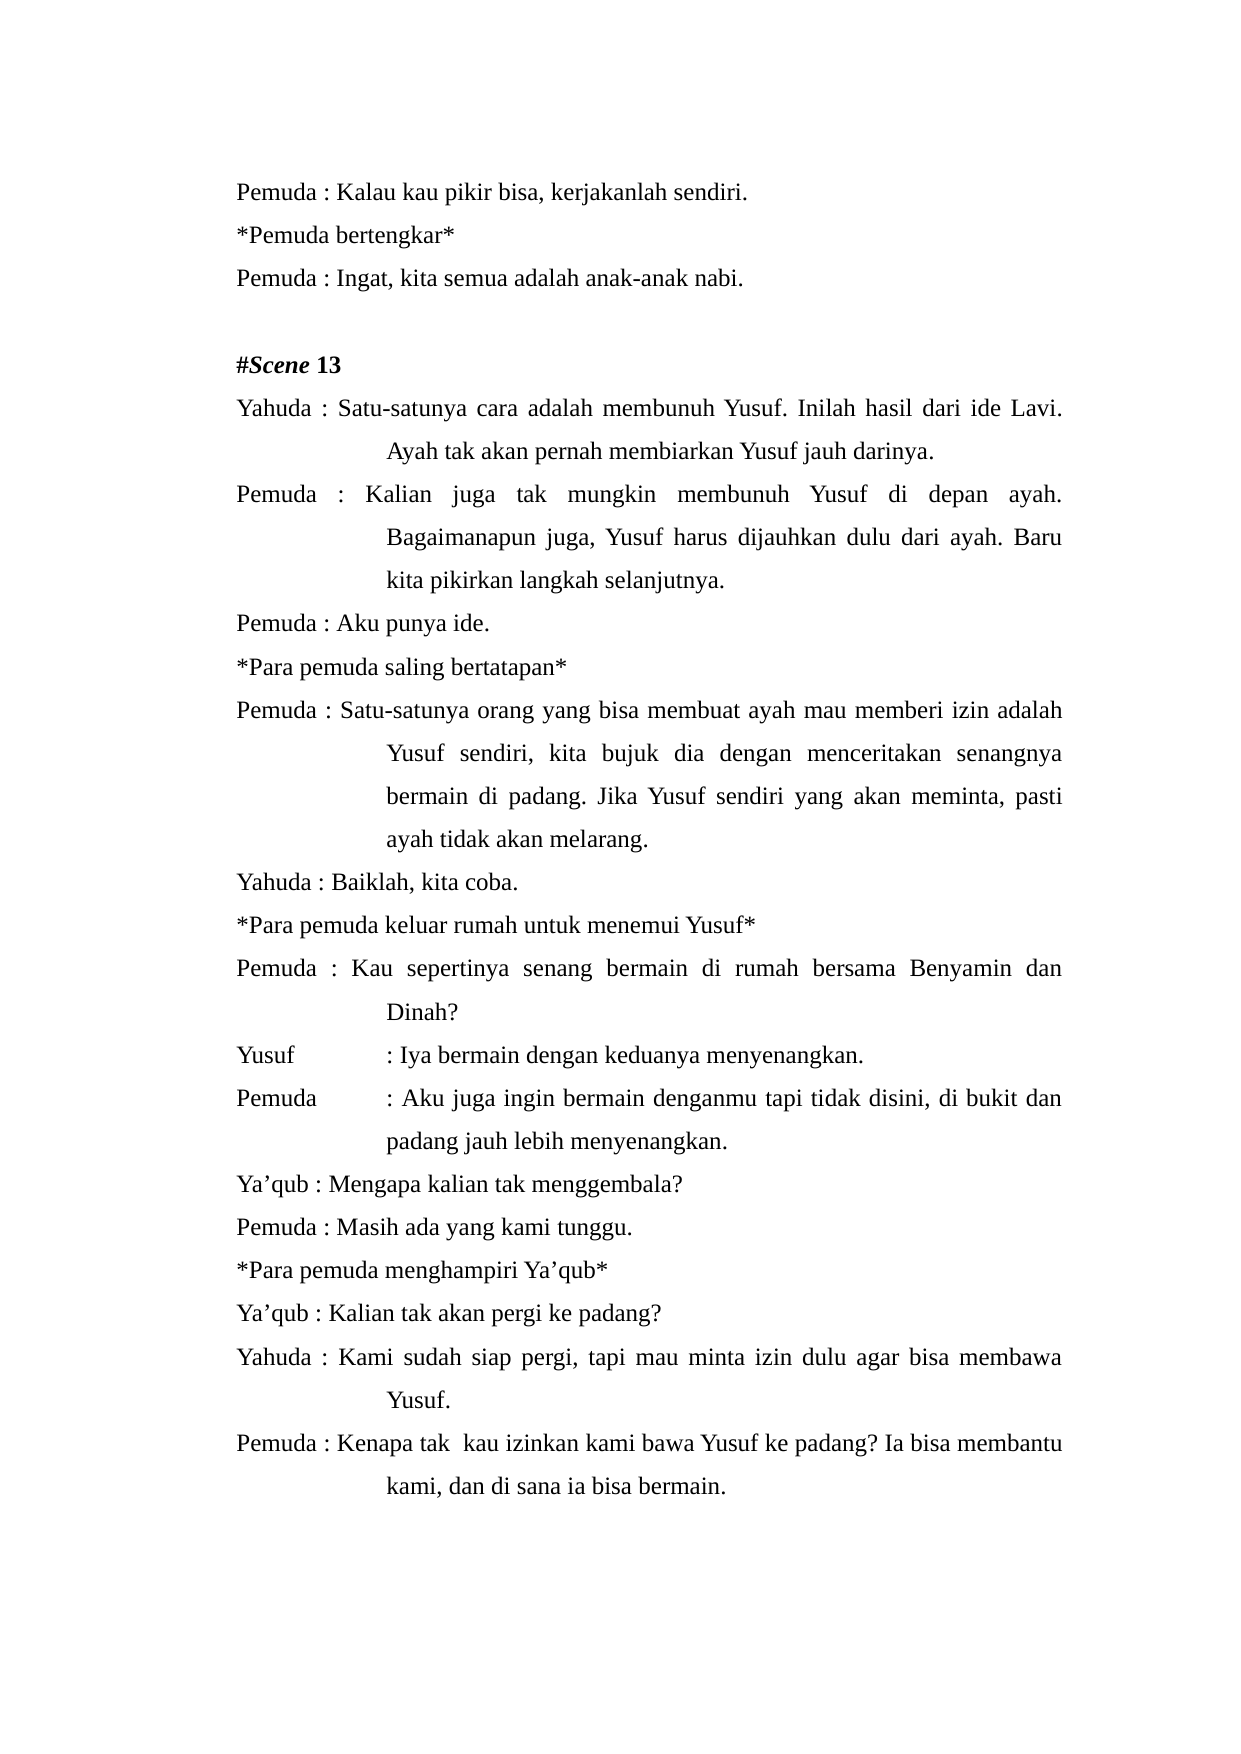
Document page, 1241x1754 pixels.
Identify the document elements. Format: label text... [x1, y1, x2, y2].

text Pemuda : Kalau kau pikir bisa, kerjakanlah sendiri. [236, 177, 1063, 206]
text Yusuf : Iya bermain dengan keduanya menyenangkan. [236, 1040, 1063, 1068]
text Pemuda : Kalian juga tak mungkin membunuh Yusuf di depan ayah. Bagaimanapun juga, Yusuf harus dijauhkan dulu dari ayah. Baru kita pikirkan langkah selanjutnya. [236, 479, 1063, 594]
text Pemuda : Kenapa tak kau izinkan kami bawa Yusuf ke padang? Ia bisa membantu kami, dan di sana ia bisa bermain. [236, 1428, 1063, 1500]
text Yahuda : Kami sudah siap pergi, tapi mau minta izin dulu agar bisa membawa Yusuf. [236, 1342, 1063, 1413]
text Pemuda : Ingat, kita semua adalah anak-anak nabi. [236, 263, 1063, 292]
text Pemuda : Satu-satunya orang yang bisa membuat ayah mau memberi izin adalah Yusuf sendiri, kita bujuk dia dengan menceritakan senangnya bermain di padang. Jika Yusuf sendiri yang akan meminta, pasti ayah tidak akan melarang. [236, 695, 1063, 853]
text Ya’qub : Kalian tak akan pergi ke padang? [236, 1298, 1063, 1327]
text #Scene 13 [236, 350, 1063, 378]
text *Para pemuda keluar rumah untuk menemui Yusuf* [236, 910, 1063, 939]
text *Pemuda bertengkar* [236, 220, 1063, 249]
text Pemuda : Kau sepertinya senang bermain di rumah bersama Benyamin dan Dinah? [236, 953, 1063, 1025]
text *Para pemuda menghampiri Ya’qub* [236, 1255, 1063, 1284]
text Pemuda : Aku juga ingin bermain denganmu tapi tidak disini, di bukit dan padang jauh lebih menyenangkan. [236, 1083, 1063, 1155]
text Pemuda : Aku punya ide. [236, 608, 1063, 637]
text *Para pemuda saling bertatapan* [236, 652, 1063, 680]
text Yahuda : Satu-satunya cara adalah membunuh Yusuf. Inilah hasil dari ide Lavi. Ayah tak akan pernah membiarkan Yusuf jauh darinya. [236, 393, 1063, 465]
text Yahuda : Baiklah, kita coba. [236, 867, 1063, 896]
text Ya’qub : Mengapa kalian tak menggembala? [236, 1169, 1063, 1198]
text Pemuda : Masih ada yang kami tunggu. [236, 1212, 1063, 1241]
